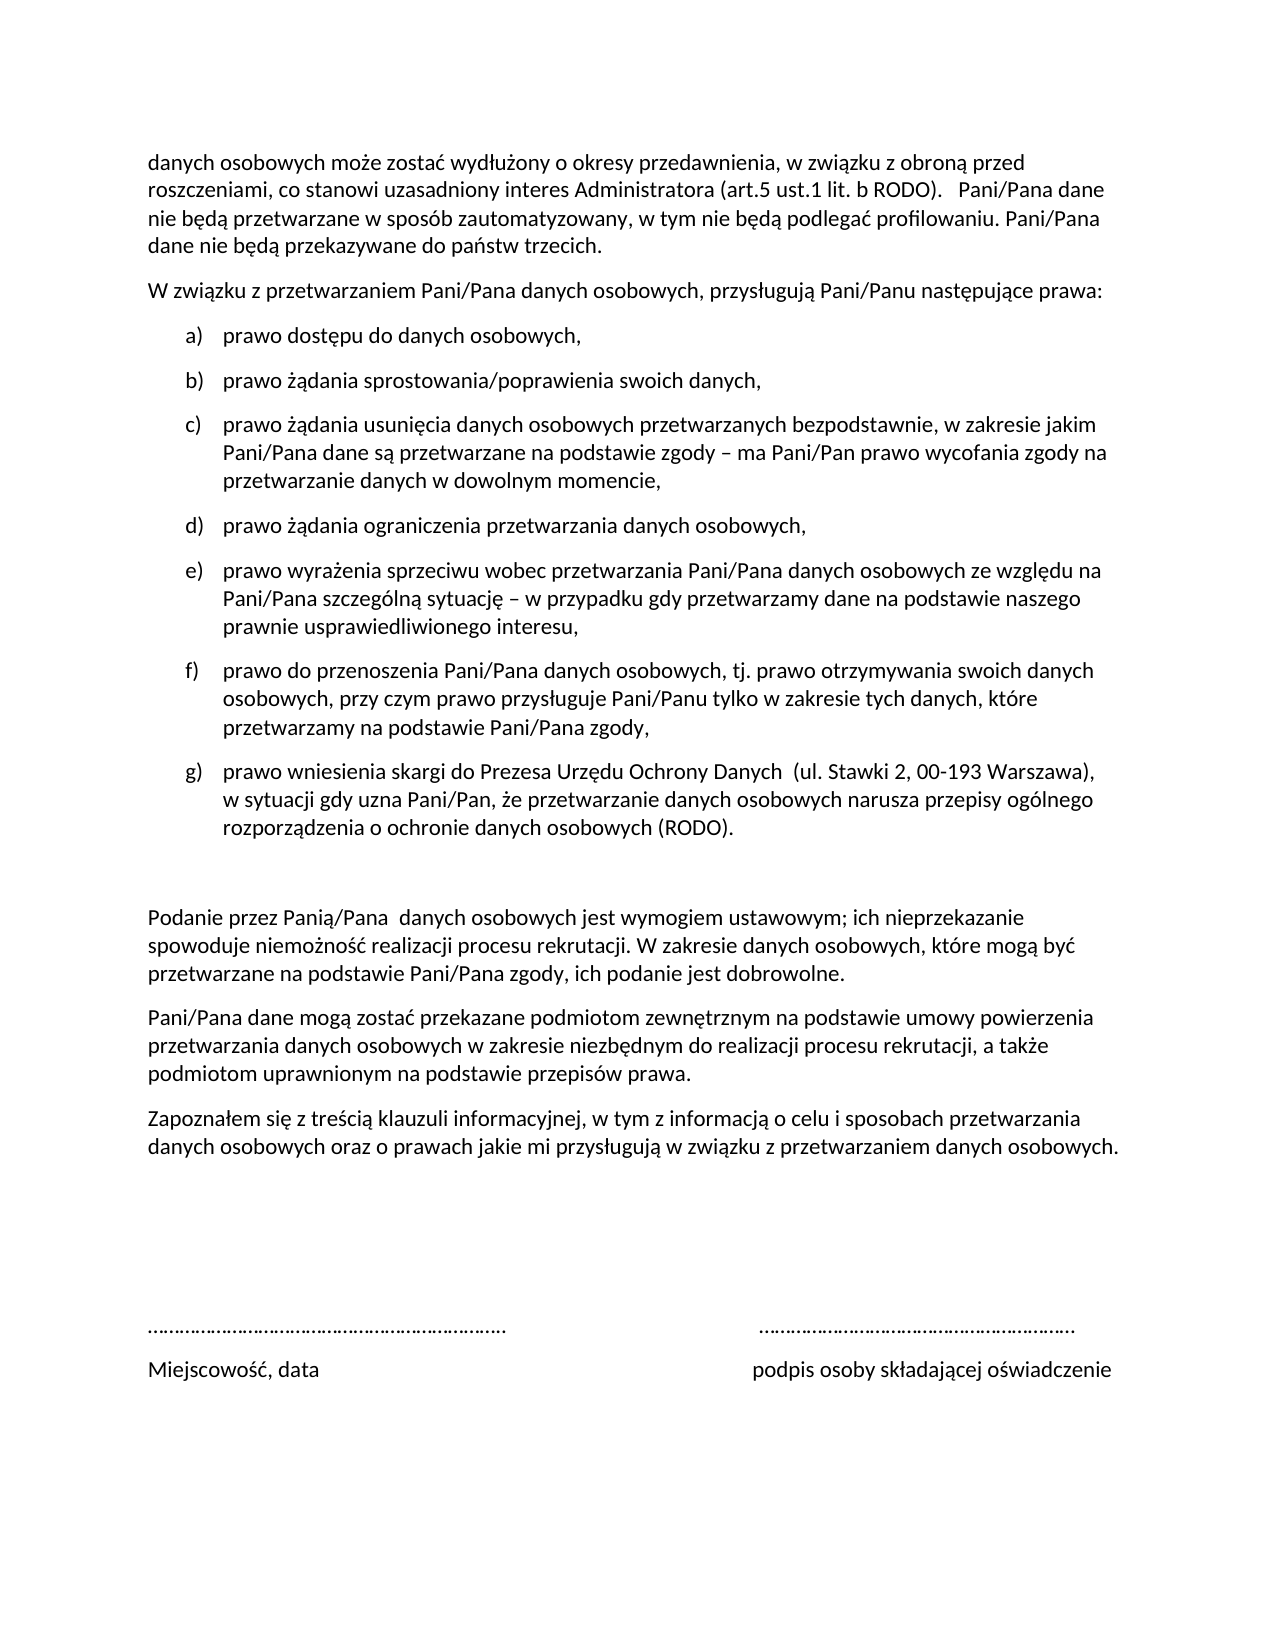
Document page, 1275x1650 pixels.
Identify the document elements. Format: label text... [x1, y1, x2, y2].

list prawo żądania ograniczenia przetwarzania danych osobowych, [185, 511, 1127, 539]
text W związku z przetwarzaniem Pani/Pana danych osobowych, przysługują Pani/Panu następujące prawa: [148, 276, 1127, 304]
list prawo żądania usunięcia danych osobowych przetwarzanych bezpodstawnie, w zakresie jakim Pani/Pana dane są przetwarzane na podstawie zgody – ma Pani/Pan prawo wycofania zgody na przetwarzanie danych w dowolnym momencie, [185, 410, 1127, 494]
text Miejscowość, data podpis osoby składającej oświadczenie [148, 1356, 1127, 1384]
text Pani/Pana dane mogą zostać przekazane podmiotom zewnętrznym na podstawie umowy powierzenia przetwarzania danych osobowych w zakresie niezbędnym do realizacji procesu rekrutacji, a także podmiotom uprawnionym na podstawie przepisów prawa. [148, 1003, 1127, 1087]
text Zapoznałem się z treścią klauzuli informacyjnej, w tym z informacją o celu i sposobach przetwarzania danych osobowych oraz o prawach jakie mi przysługują w związku z przetwarzaniem danych osobowych. [148, 1104, 1127, 1160]
text ………………………………………………………….. …………………………………………………… [148, 1311, 1127, 1339]
list prawo do przenoszenia Pani/Pana danych osobowych, tj. prawo otrzymywania swoich danych osobowych, przy czym prawo przysługuje Pani/Panu tylko w zakresie tych danych, które przetwarzamy na podstawie Pani/Pana zgody, [185, 657, 1127, 741]
list prawo żądania sprostowania/poprawienia swoich danych, [185, 366, 1127, 394]
list prawo wniesienia skargi do Prezesa Urzędu Ochrony Danych (ul. Stawki 2, 00-193 Warszawa), w sytuacji gdy uzna Pani/Pan, że przetwarzanie danych osobowych narusza przepisy ogólnego rozporządzenia o ochronie danych osobowych (RODO). [185, 757, 1127, 841]
text danych osobowych może zostać wydłużony o okresy przedawnienia, w związku z obroną przed roszczeniami, co stanowi uzasadniony interes Administratora (art.5 ust.1 lit. b RODO). Pani/Pana dane nie będą przetwarzane w sposób zautomatyzowany, w tym nie będą podlegać profilowaniu. Pani/Pana dane nie będą przekazywane do państw trzecich. [148, 148, 1127, 260]
list prawo wyrażenia sprzeciwu wobec przetwarzania Pani/Pana danych osobowych ze względu na Pani/Pana szczególną sytuację – w przypadku gdy przetwarzamy dane na podstawie naszego prawnie usprawiedliwionego interesu, [185, 556, 1127, 640]
list prawo dostępu do danych osobowych, [185, 321, 1127, 349]
text Podanie przez Panią/Pana danych osobowych jest wymogiem ustawowym; ich nieprzekazanie spowoduje niemożność realizacji procesu rekrutacji. W zakresie danych osobowych, które mogą być przetwarzane na podstawie Pani/Pana zgody, ich podanie jest dobrowolne. [148, 903, 1127, 987]
